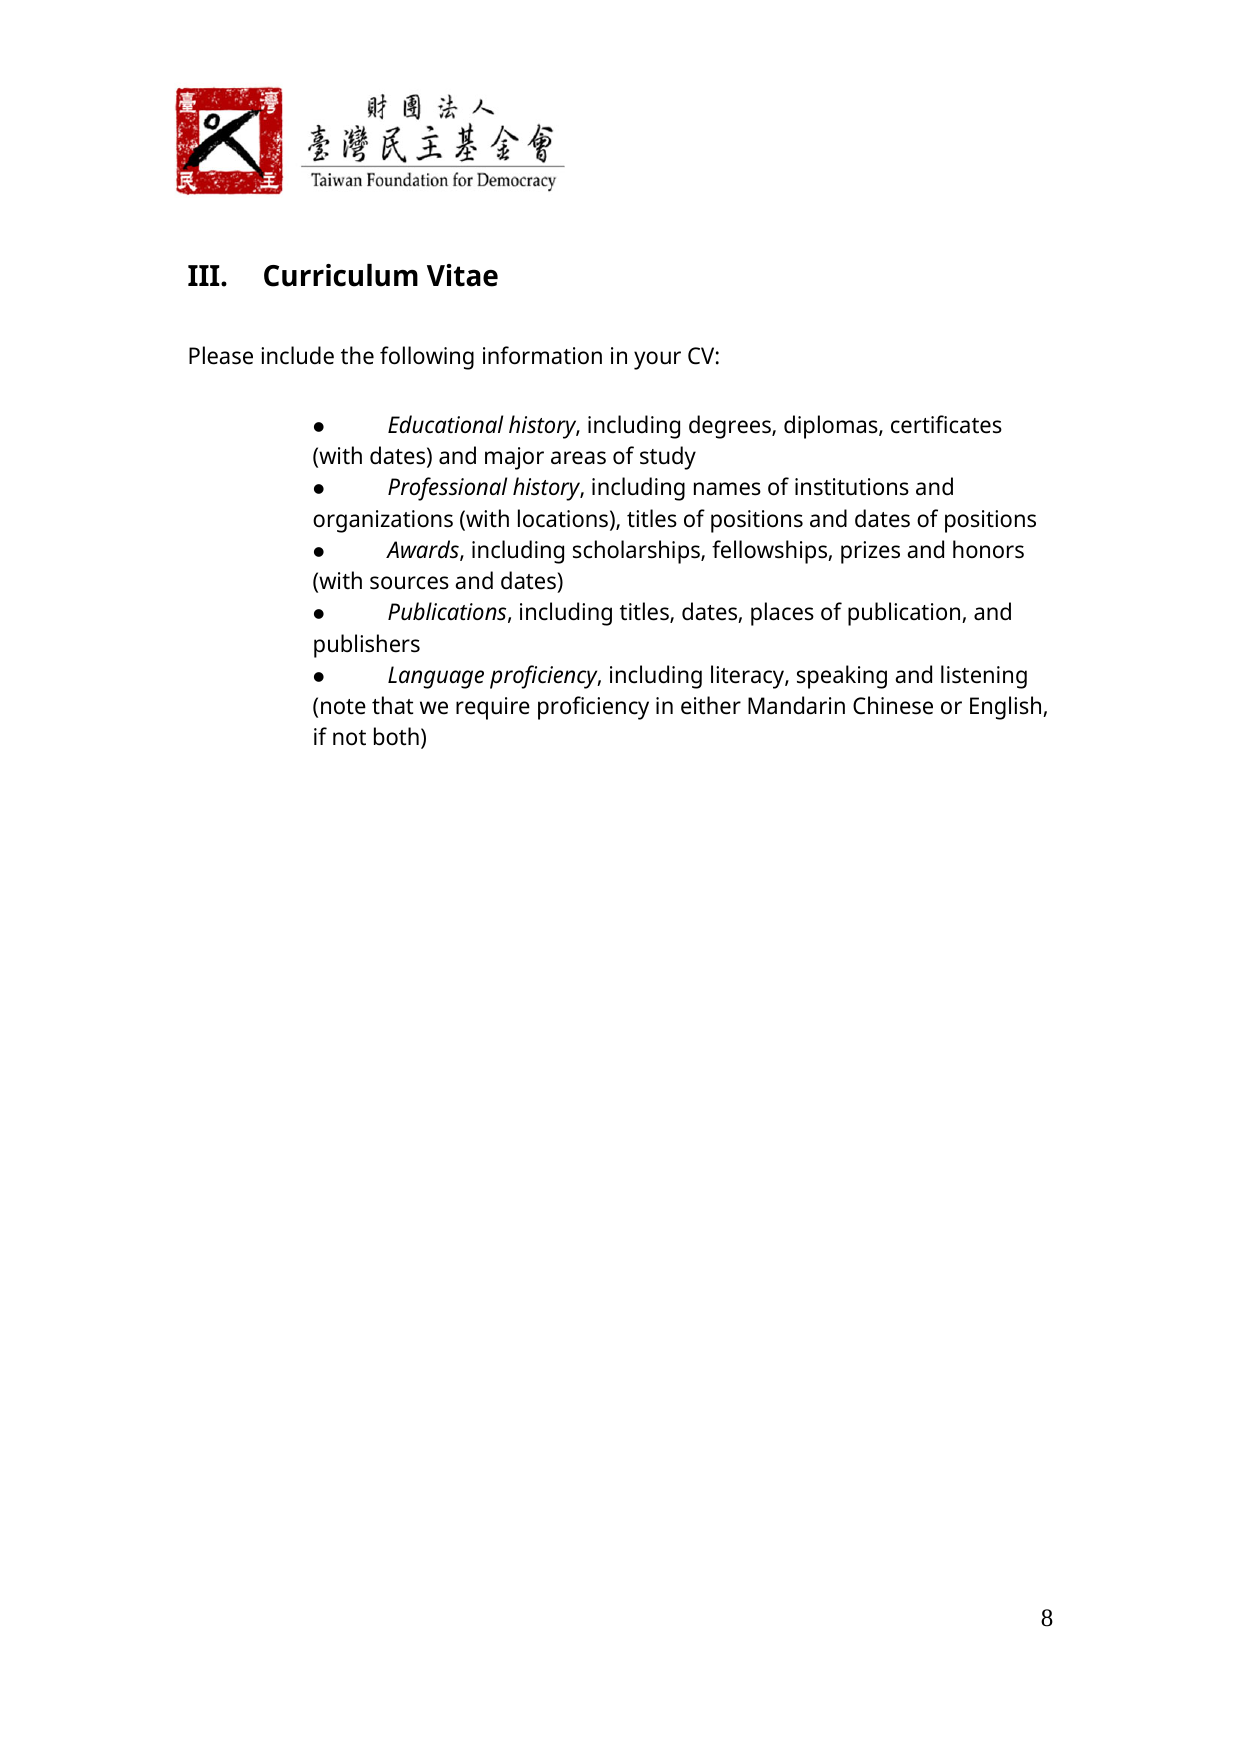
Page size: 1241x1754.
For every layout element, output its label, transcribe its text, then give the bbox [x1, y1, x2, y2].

list Professional history, including names of institutions and organizations (with locations), titles of positions and dates of positions [312, 471, 1053, 534]
list Awards, including scholarships, fellowships, prizes and honors (with sources and dates) [312, 534, 1053, 596]
text Please include the following information in your CV: [187, 340, 1053, 371]
text III. Curriculum Vitae [187, 255, 1053, 295]
list Educational history, including degrees, diplomas, certificates (with dates) and major areas of study [312, 409, 1053, 471]
list Publications, including titles, dates, places of publication, and publishers [312, 596, 1053, 659]
list Language proficiency, including literacy, speaking and listening (note that we require proficiency in either Mandarin Chinese or English, if not both) [312, 659, 1053, 753]
